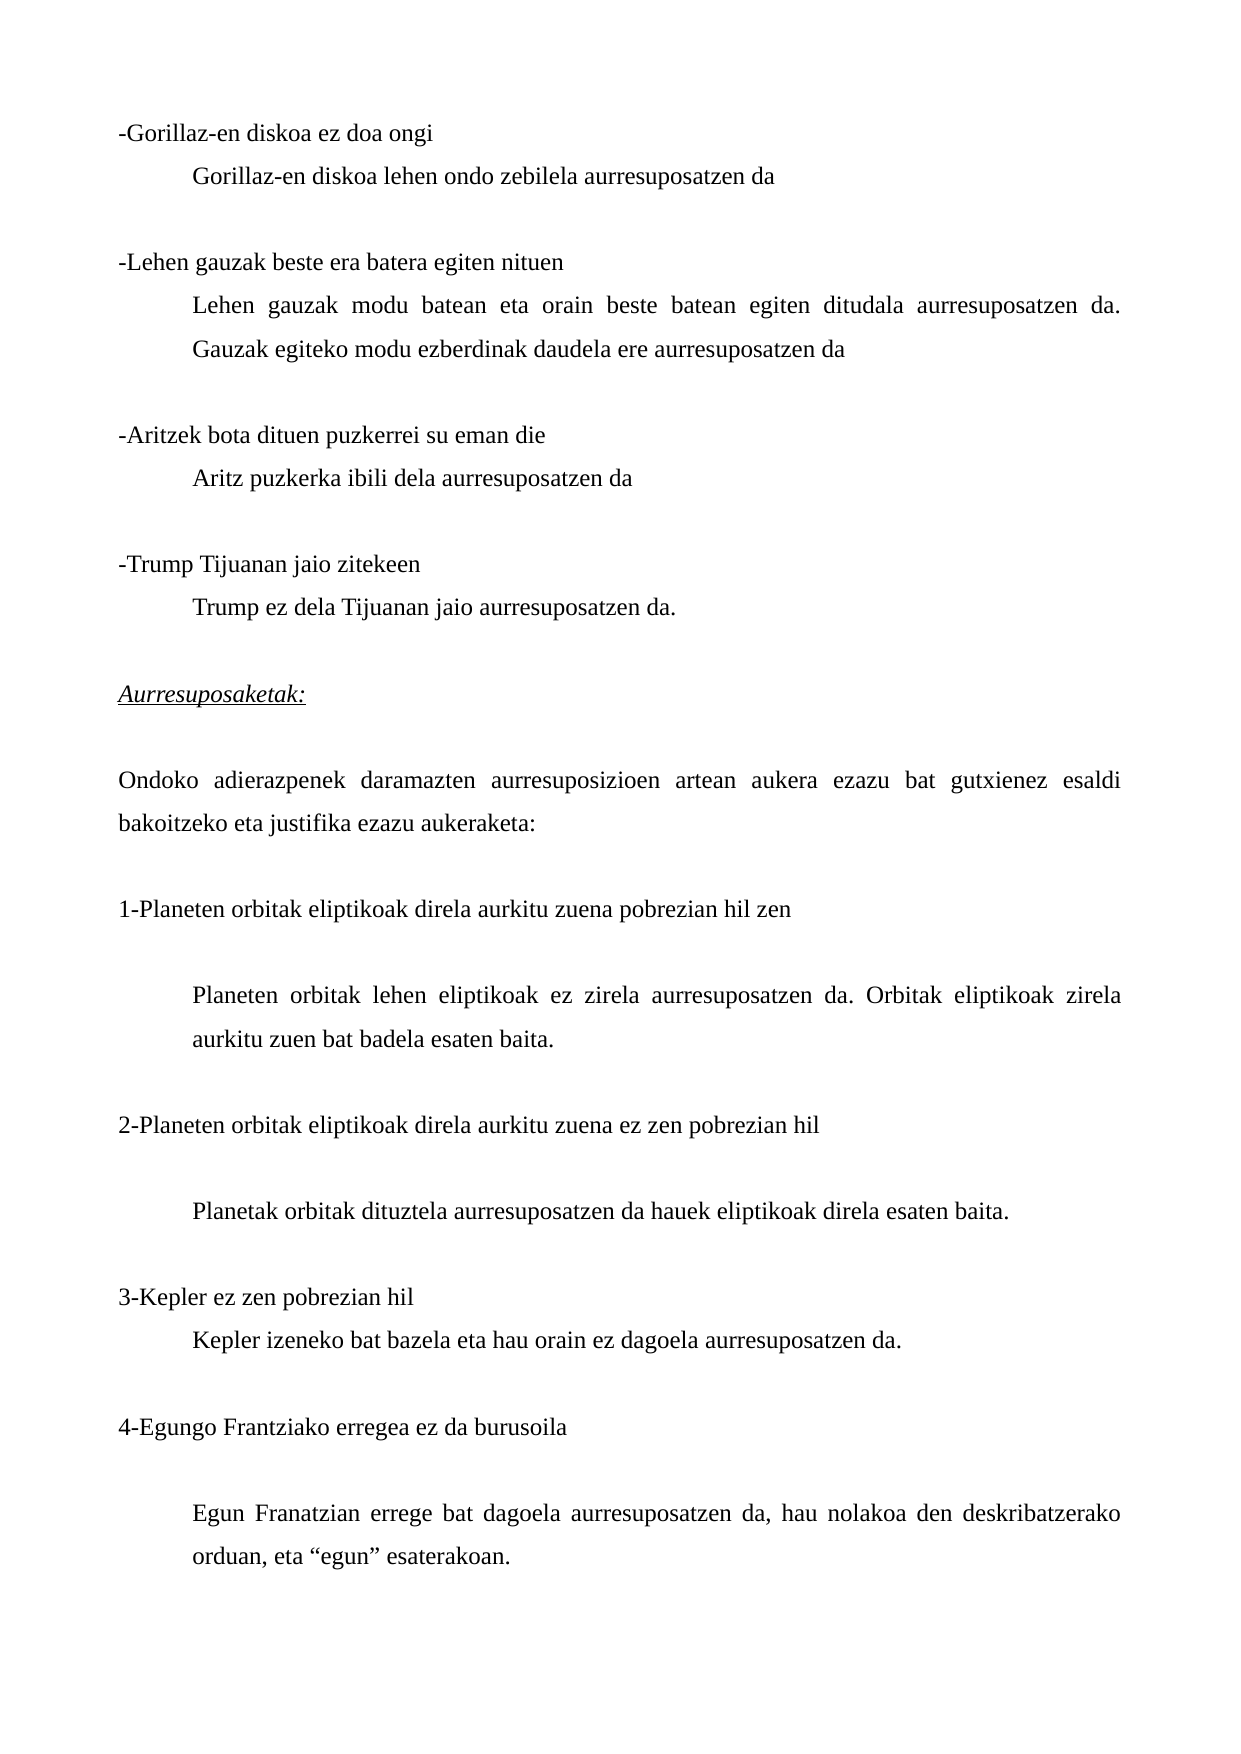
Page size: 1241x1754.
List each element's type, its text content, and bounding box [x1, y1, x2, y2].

list Lehen gauzak modu batean eta orain beste batean egiten ditudala aurresuposatzen da. Gauzak egiteko modu ezberdinak daudela ere aurresuposatzen da [192, 291, 1122, 362]
list Planeten orbitak lehen eliptikoak ez zirela aurresuposatzen da. Orbitak eliptikoak zirela aurkitu zuen bat badela esaten baita. [192, 981, 1122, 1052]
list 1-Planeten orbitak eliptikoak direla aurkitu zuena pobrezian hil zen [118, 894, 1122, 923]
list Kepler izeneko bat bazela eta hau orain ez dagoela aurresuposatzen da. [192, 1326, 1122, 1354]
list Aritz puzkerka ibili dela aurresuposatzen da [192, 463, 1122, 492]
list Egun Franatzian errege bat dagoela aurresuposatzen da, hau nolakoa den deskribatzerako orduan, eta “egun” esaterakoan. [192, 1498, 1122, 1570]
list -Lehen gauzak beste era batera egiten nituen [118, 247, 1122, 276]
list -Aritzek bota dituen puzkerrei su eman die [118, 420, 1122, 449]
list 3-Kepler ez zen pobrezian hil [118, 1282, 1122, 1311]
list 4-Egungo Frantziako erregea ez da burusoila [118, 1412, 1122, 1441]
list 2-Planeten orbitak eliptikoak direla aurkitu zuena ez zen pobrezian hil [118, 1110, 1122, 1139]
list Planetak orbitak dituztela aurresuposatzen da hauek eliptikoak direla esaten baita. [192, 1196, 1122, 1225]
list Trump ez dela Tijuanan jaio aurresuposatzen da. [192, 592, 1122, 621]
list Gorillaz-en diskoa lehen ondo zebilela aurresuposatzen da [192, 161, 1122, 190]
list -Gorillaz-en diskoa ez doa ongi [118, 118, 1122, 147]
list Aurresuposaketak: [118, 679, 1122, 707]
list -Trump Tijuanan jaio zitekeen [118, 549, 1122, 578]
list Ondoko adierazpenek daramazten aurresuposizioen artean aukera ezazu bat gutxienez esaldi bakoitzeko eta justifika ezazu aukeraketa: [118, 765, 1122, 837]
